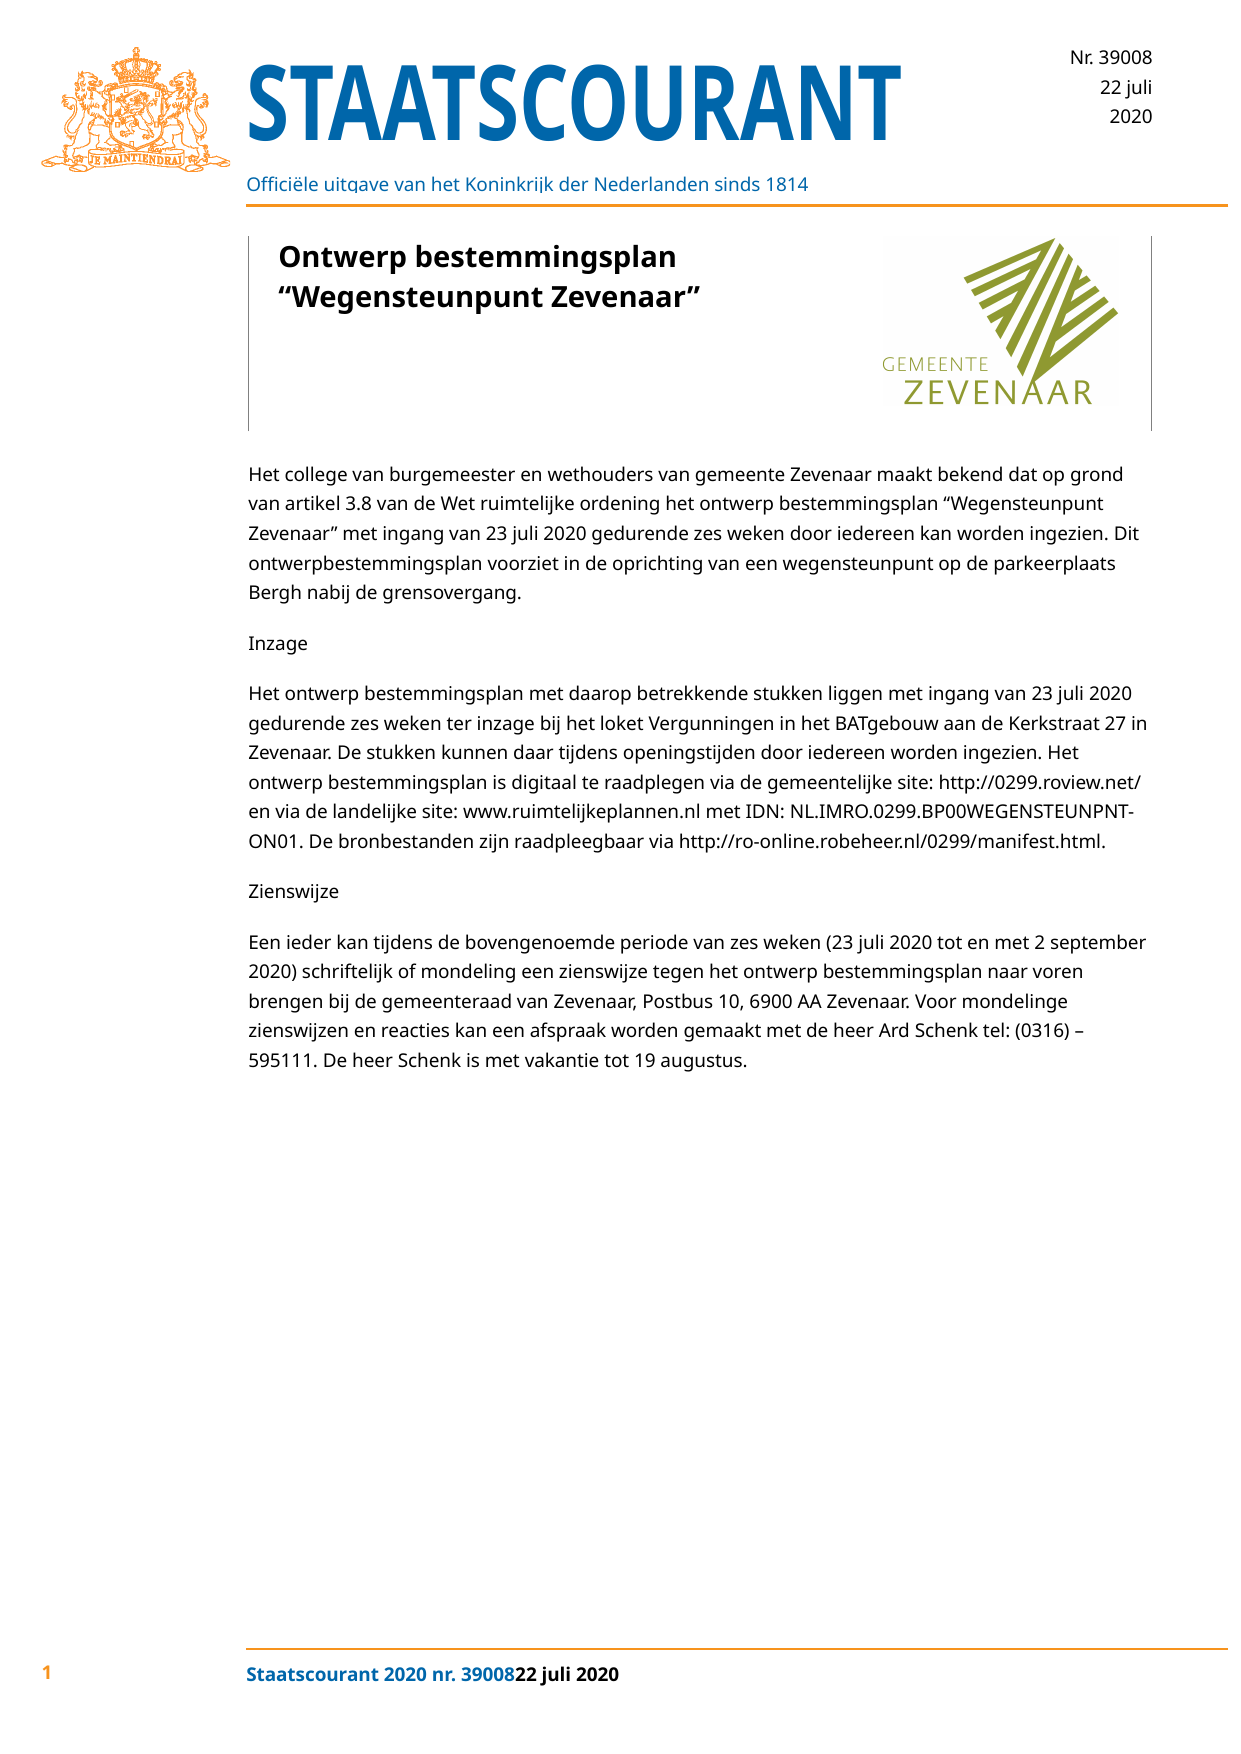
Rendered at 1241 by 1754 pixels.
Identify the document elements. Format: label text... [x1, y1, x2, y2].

table_header Ontwerp bestemmingsplan “Wegensteunpunt Zevenaar” [249, 236, 850, 431]
text Inzage [248, 630, 1152, 655]
picture [41, 47, 231, 172]
text Zienswijze [248, 878, 1152, 904]
table_header [850, 236, 1151, 431]
text Het ontwerp bestemmingsplan met daarop betrekkende stukken liggen met ingang van 23 juli 2020 gedurende zes weken ter inzage bij het loket Vergunningen in het BATgebouw aan de Kerkstraat 27 in Zevenaar. De stukken kunnen daar tijdens openingstijden door iedereen worden ingezien. Het ontwerp bestemmingsplan is digitaal te raadplegen via de gemeentelijke site: http://0299.roview.net/ en via de landelijke site: www.ruimtelijkeplannen.nl met IDN: NL.IMRO.0299.BP00WEGENSTEUNPNT-ON01. De bronbestanden zijn raadpleegbaar via http://ro-online.robeheer.nl/0299/manifest.html. [248, 680, 1152, 854]
text Een ieder kan tijdens de bovengenoemde periode van zes weken (23 juli 2020 tot en met 2 september 2020) schriftelijk of mondeling een zienswijze tegen het ontwerp bestemmingsplan naar voren brengen bij de gemeenteraad van Zevenaar, Postbus 10, 6900 AA Zevenaar. Voor mondelinge zienswijzen en reacties kan een afspraak worden gemaakt met de heer Ard Schenk tel: (0316) – 595111. De heer Schenk is met vakantie tot 19 augustus. [248, 929, 1152, 1073]
text Het college van burgemeester en wethouders van gemeente Zevenaar maakt bekend dat op grond van artikel 3.8 van de Wet ruimtelijke ordening het ontwerp bestemmingsplan “Wegensteunpunt Zevenaar” met ingang van 23 juli 2020 gedurende zes weken door iedereen kan worden ingezien. Dit ontwerpbestemmingsplan voorziet in de oprichting van een wegensteunpunt op de parkeerplaats Bergh nabij de grensovergang. [248, 461, 1152, 605]
picture [882, 236, 1119, 406]
